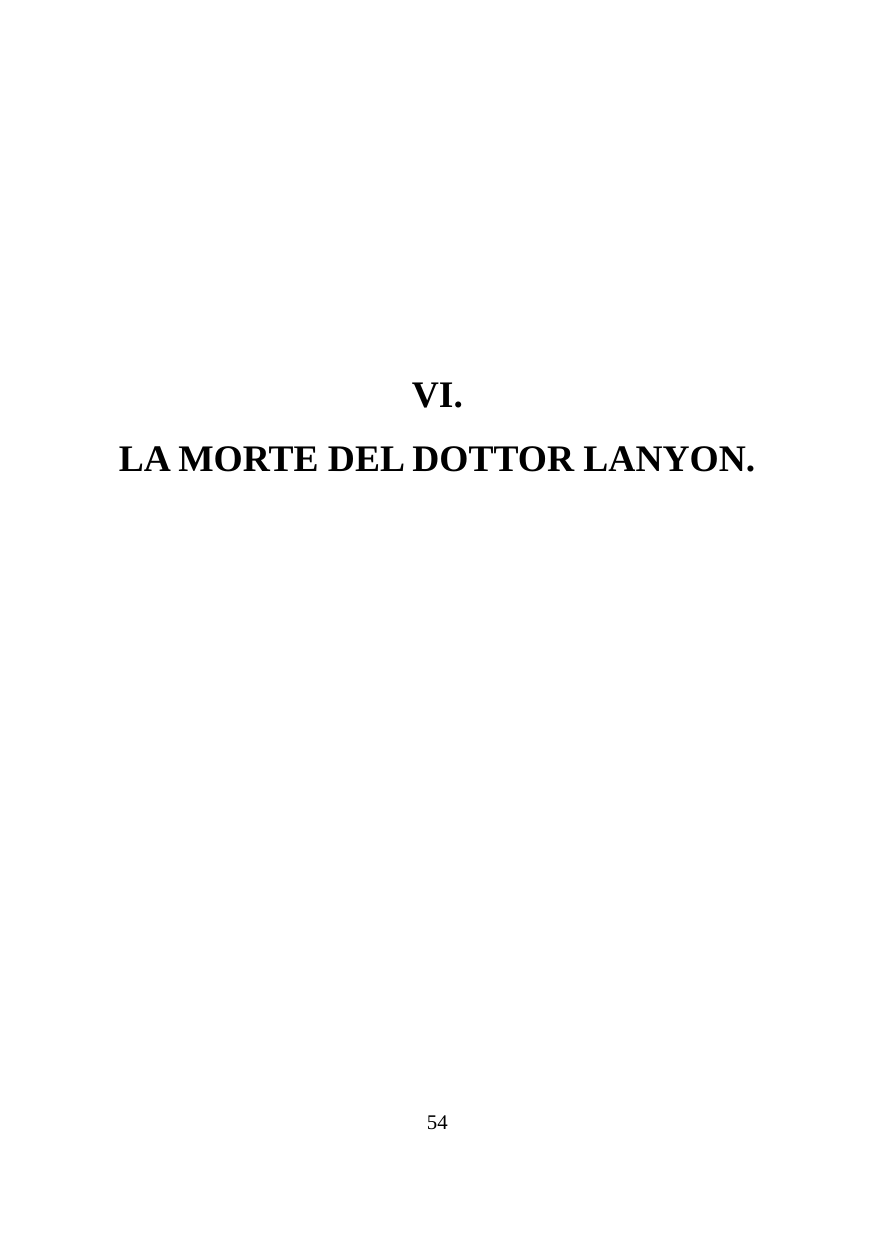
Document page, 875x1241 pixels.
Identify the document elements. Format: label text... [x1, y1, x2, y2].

subtitle VI. LA MORTE DEL DOTTOR LANYON. [106, 372, 768, 480]
